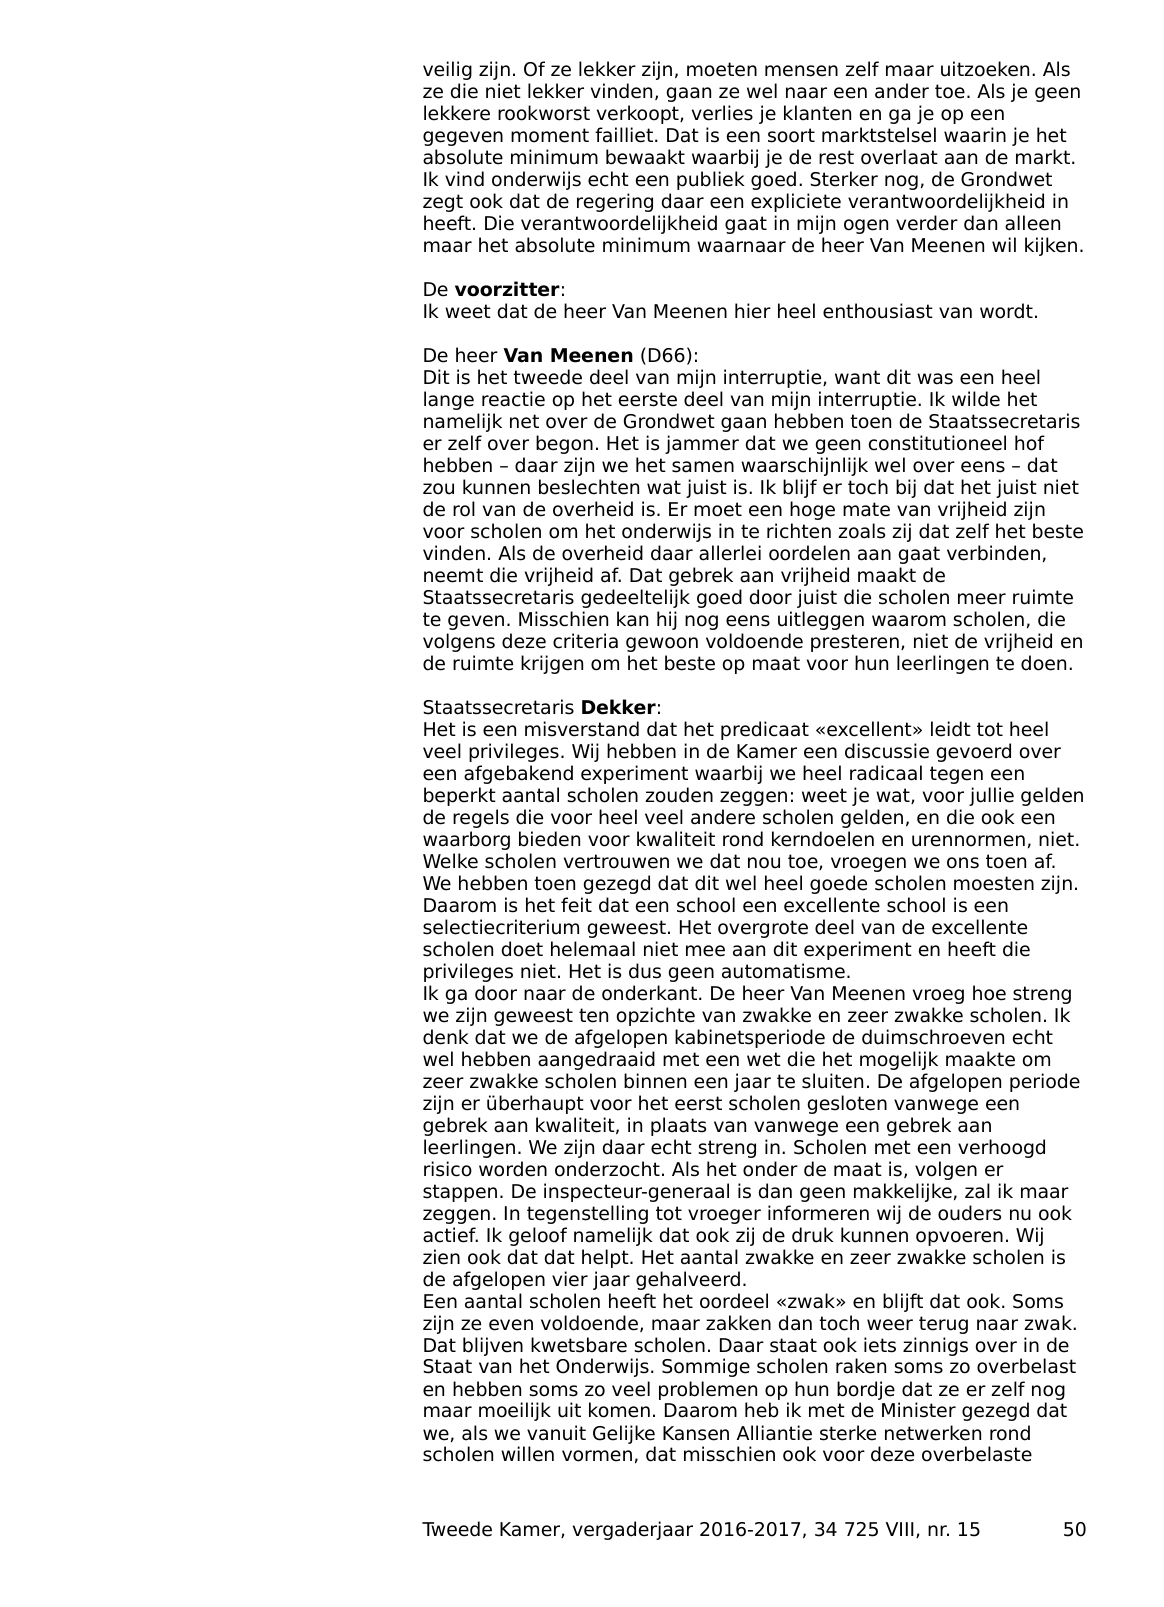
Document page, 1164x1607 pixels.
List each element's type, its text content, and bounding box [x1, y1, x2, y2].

text Staatssecretaris Dekker: [422, 697, 1087, 719]
text Ik ga door naar de onderkant. De heer Van Meenen vroeg hoe streng we zijn geweest ten opzichte van zwakke en zeer zwakke scholen. Ik denk dat we de afgelopen kabinetsperiode de duimschroeven echt wel hebben aangedraaid met een wet die het mogelijk maakte om zeer zwakke scholen binnen een jaar te sluiten. De afgelopen periode zijn er überhaupt voor het eerst scholen gesloten vanwege een gebrek aan kwaliteit, in plaats van vanwege een gebrek aan leerlingen. We zijn daar echt streng in. Scholen met een verhoogd risico worden onderzocht. Als het onder de maat is, volgen er stappen. De inspecteur-generaal is dan geen makkelijke, zal ik maar zeggen. In tegenstelling tot vroeger informeren wij de ouders nu ook actief. Ik geloof namelijk dat ook zij de druk kunnen opvoeren. Wij zien ook dat dat helpt. Het aantal zwakke en zeer zwakke scholen is de afgelopen vier jaar gehalveerd. [422, 983, 1087, 1291]
text veilig zijn. Of ze lekker zijn, moeten mensen zelf maar uitzoeken. Als ze die niet lekker vinden, gaan ze wel naar een ander toe. Als je geen lekkere rookworst verkoopt, verlies je klanten en ga je op een gegeven moment failliet. Dat is een soort marktstelsel waarin je het absolute minimum bewaakt waarbij je de rest overlaat aan de markt. Ik vind onderwijs echt een publiek goed. Sterker nog, de Grondwet zegt ook dat de regering daar een expliciete verantwoordelijkheid in heeft. Die verantwoordelijkheid gaat in mijn ogen verder dan alleen maar het absolute minimum waarnaar de heer Van Meenen wil kijken. [422, 59, 1087, 257]
text De heer Van Meenen (D66): [422, 345, 1087, 367]
text Het is een misverstand dat het predicaat «excellent» leidt tot heel veel privileges. Wij hebben in de Kamer een discussie gevoerd over een afgebakend experiment waarbij we heel radicaal tegen een beperkt aantal scholen zouden zeggen: weet je wat, voor jullie gelden de regels die voor heel veel andere scholen gelden, en die ook een waarborg bieden voor kwaliteit rond kerndoelen en urennormen, niet. Welke scholen vertrouwen we dat nou toe, vroegen we ons toen af. We hebben toen gezegd dat dit wel heel goede scholen moesten zijn. Daarom is het feit dat een school een excellente school is een selectiecriterium geweest. Het overgrote deel van de excellente scholen doet helemaal niet mee aan dit experiment en heeft die privileges niet. Het is dus geen automatisme. [422, 719, 1087, 983]
text Een aantal scholen heeft het oordeel «zwak» en blijft dat ook. Soms zijn ze even voldoende, maar zakken dan toch weer terug naar zwak. Dat blijven kwetsbare scholen. Daar staat ook iets zinnigs over in de Staat van het Onderwijs. Sommige scholen raken soms zo overbelast en hebben soms zo veel problemen op hun bordje dat ze er zelf nog maar moeilijk uit komen. Daarom heb ik met de Minister gezegd dat we, als we vanuit Gelijke Kansen Alliantie sterke netwerken rond scholen willen vormen, dat misschien ook voor deze overbelaste [422, 1291, 1087, 1466]
text Ik weet dat de heer Van Meenen hier heel enthousiast van wordt. [422, 301, 1087, 323]
text Dit is het tweede deel van mijn interruptie, want dit was een heel lange reactie op het eerste deel van mijn interruptie. Ik wilde het namelijk net over de Grondwet gaan hebben toen de Staatssecretaris er zelf over begon. Het is jammer dat we geen constitutioneel hof hebben – daar zijn we het samen waarschijnlijk wel over eens – dat zou kunnen beslechten wat juist is. Ik blijf er toch bij dat het juist niet de rol van de overheid is. Er moet een hoge mate van vrijheid zijn voor scholen om het onderwijs in te richten zoals zij dat zelf het beste vinden. Als de overheid daar allerlei oordelen aan gaat verbinden, neemt die vrijheid af. Dat gebrek aan vrijheid maakt de Staatssecretaris gedeeltelijk goed door juist die scholen meer ruimte te geven. Misschien kan hij nog eens uitleggen waarom scholen, die volgens deze criteria gewoon voldoende presteren, niet de vrijheid en de ruimte krijgen om het beste op maat voor hun leerlingen te doen. [422, 367, 1087, 675]
text De voorzitter: [422, 279, 1087, 301]
